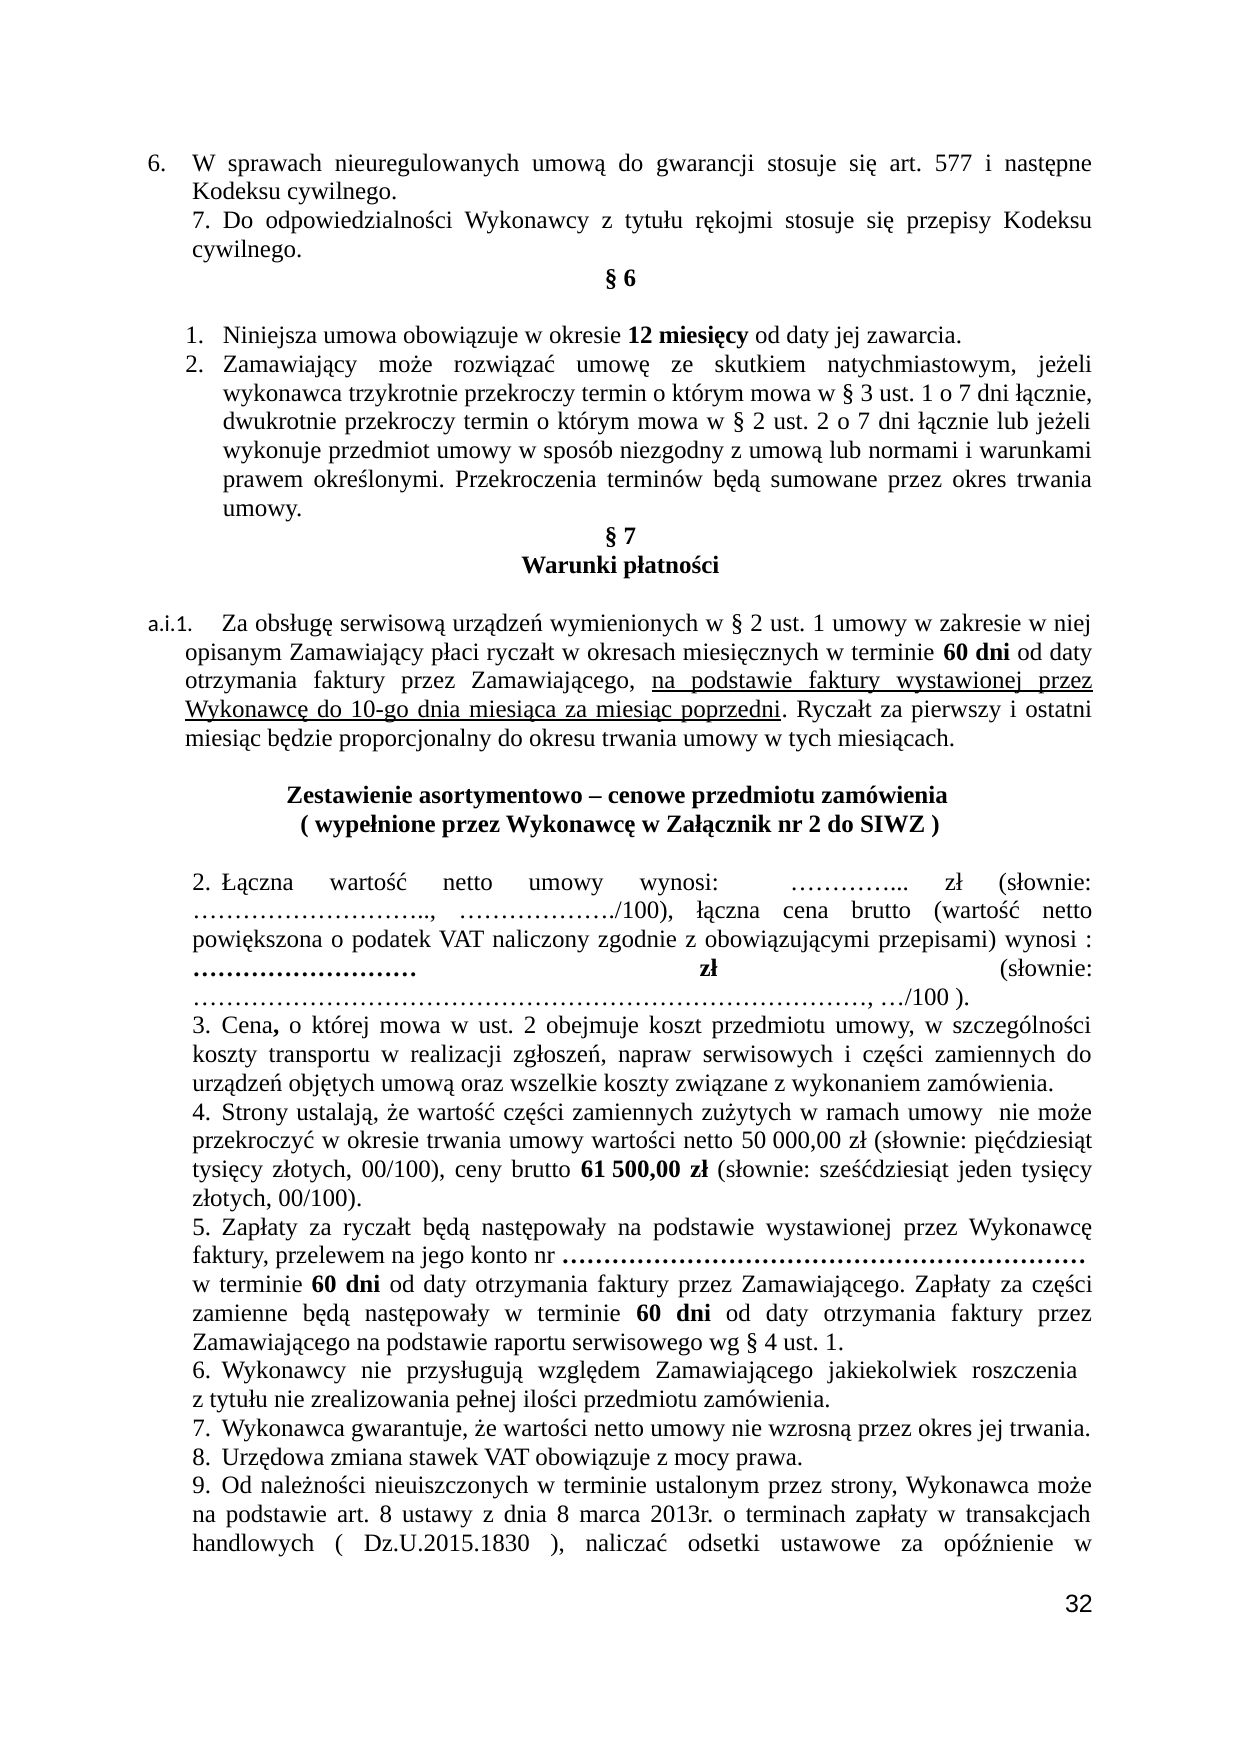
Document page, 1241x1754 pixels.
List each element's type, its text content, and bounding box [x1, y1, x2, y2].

list Strony ustalają, że wartość części zamiennych zużytych w ramach umowy nie może przekroczyć w okresie trwania umowy wartości netto 50 000,00 zł (słownie: pięćdziesiąt tysięcy złotych, 00/100), ceny brutto 61 500,00 zł (słownie: sześćdziesiąt jeden tysięcy złotych, 00/100). [192, 1097, 1093, 1212]
list Wykonawca gwarantuje, że wartości netto umowy nie wzrosną przez okres jej trwania. [192, 1413, 1093, 1442]
list Zamawiający może rozwiązać umowę ze skutkiem natychmiastowym, jeżeli wykonawca trzykrotnie przekroczy termin o którym mowa w § 3 ust. 1 o 7 dni łącznie, dwukrotnie przekroczy termin o którym mowa w § 2 ust. 2 o 7 dni łącznie lub jeżeli wykonuje przedmiot umowy w sposób niezgodny z umową lub normami i warunkami prawem określonymi. Przekroczenia terminów będą sumowane przez okres trwania umowy. [185, 349, 1093, 521]
text Warunki płatności [148, 550, 1093, 579]
text Zestawienie asortymentowo – cenowe przedmiotu zamówienia [148, 780, 1093, 809]
list W sprawach nieuregulowanych umową do gwarancji stosuje się art. 577 i następne Kodeksu cywilnego. [147, 148, 1093, 205]
list Zapłaty za ryczałt będą następowały na podstawie wystawionej przez Wykonawcę faktury, przelewem na jego konto nr ……………………………………………………… w terminie 60 dni od daty otrzymania faktury przez Zamawiającego. Zapłaty za części zamienne będą następowały w terminie 60 dni od daty otrzymania faktury przez Zamawiającego na podstawie raportu serwisowego wg § 4 ust. 1. [192, 1212, 1093, 1355]
list Cena, o której mowa w ust. 2 obejmuje koszt przedmiotu umowy, w szczególności koszty transportu w realizacji zgłoszeń, napraw serwisowych i części zamiennych do urządzeń objętych umową oraz wszelkie koszty związane z wykonaniem zamówienia. [192, 1010, 1093, 1097]
list Urzędowa zmiana stawek VAT obowiązuje z mocy prawa. [192, 1442, 1093, 1470]
text § 6 [148, 263, 1093, 291]
list Wykonawcy nie przysługują względem Zamawiającego jakiekolwiek roszczenia z tytułu nie zrealizowania pełnej ilości przedmiotu zamówienia. [192, 1355, 1093, 1413]
list Za obsługę serwisową urządzeń wymienionych w § 2 ust. 1 umowy w zakresie w niej opisanym Zamawiający płaci ryczałt w okresach miesięcznych w terminie 60 dni od daty otrzymania faktury przez Zamawiającego, na podstawie faktury wystawionej przez Wykonawcę do 10-go dnia miesiąca za miesiąc poprzedni. Ryczałt za pierwszy i ostatni miesiąc będzie proporcjonalny do okresu trwania umowy w tych miesiącach. [148, 608, 1093, 752]
text § 7 [148, 521, 1093, 550]
text ( wypełnione przez Wykonawcę w Załącznik nr 2 do SIWZ ) [148, 809, 1093, 838]
list Niniejsza umowa obowiązuje w okresie 12 miesięcy od daty jej zawarcia. [185, 320, 1093, 349]
list Do odpowiedzialności Wykonawcy z tytułu rękojmi stosuje się przepisy Kodeksu cywilnego. [192, 205, 1093, 263]
list Od należności nieuiszczonych w terminie ustalonym przez strony, Wykonawca może na podstawie art. 8 ustawy z dnia 8 marca 2013r. o terminach zapłaty w transakcjach handlowych ( Dz.U.2015.1830 ), naliczać odsetki ustawowe za opóźnienie w [192, 1470, 1093, 1557]
list Łączna wartość netto umowy wynosi: …………... zł (słownie: ……………………….., ………………./100), łączna cena brutto (wartość netto powiększona o podatek VAT naliczony zgodnie z obowiązującymi przepisami) wynosi : ……………………… zł (słownie: ………………………………………………………………………, …/100 ). [192, 867, 1093, 1010]
